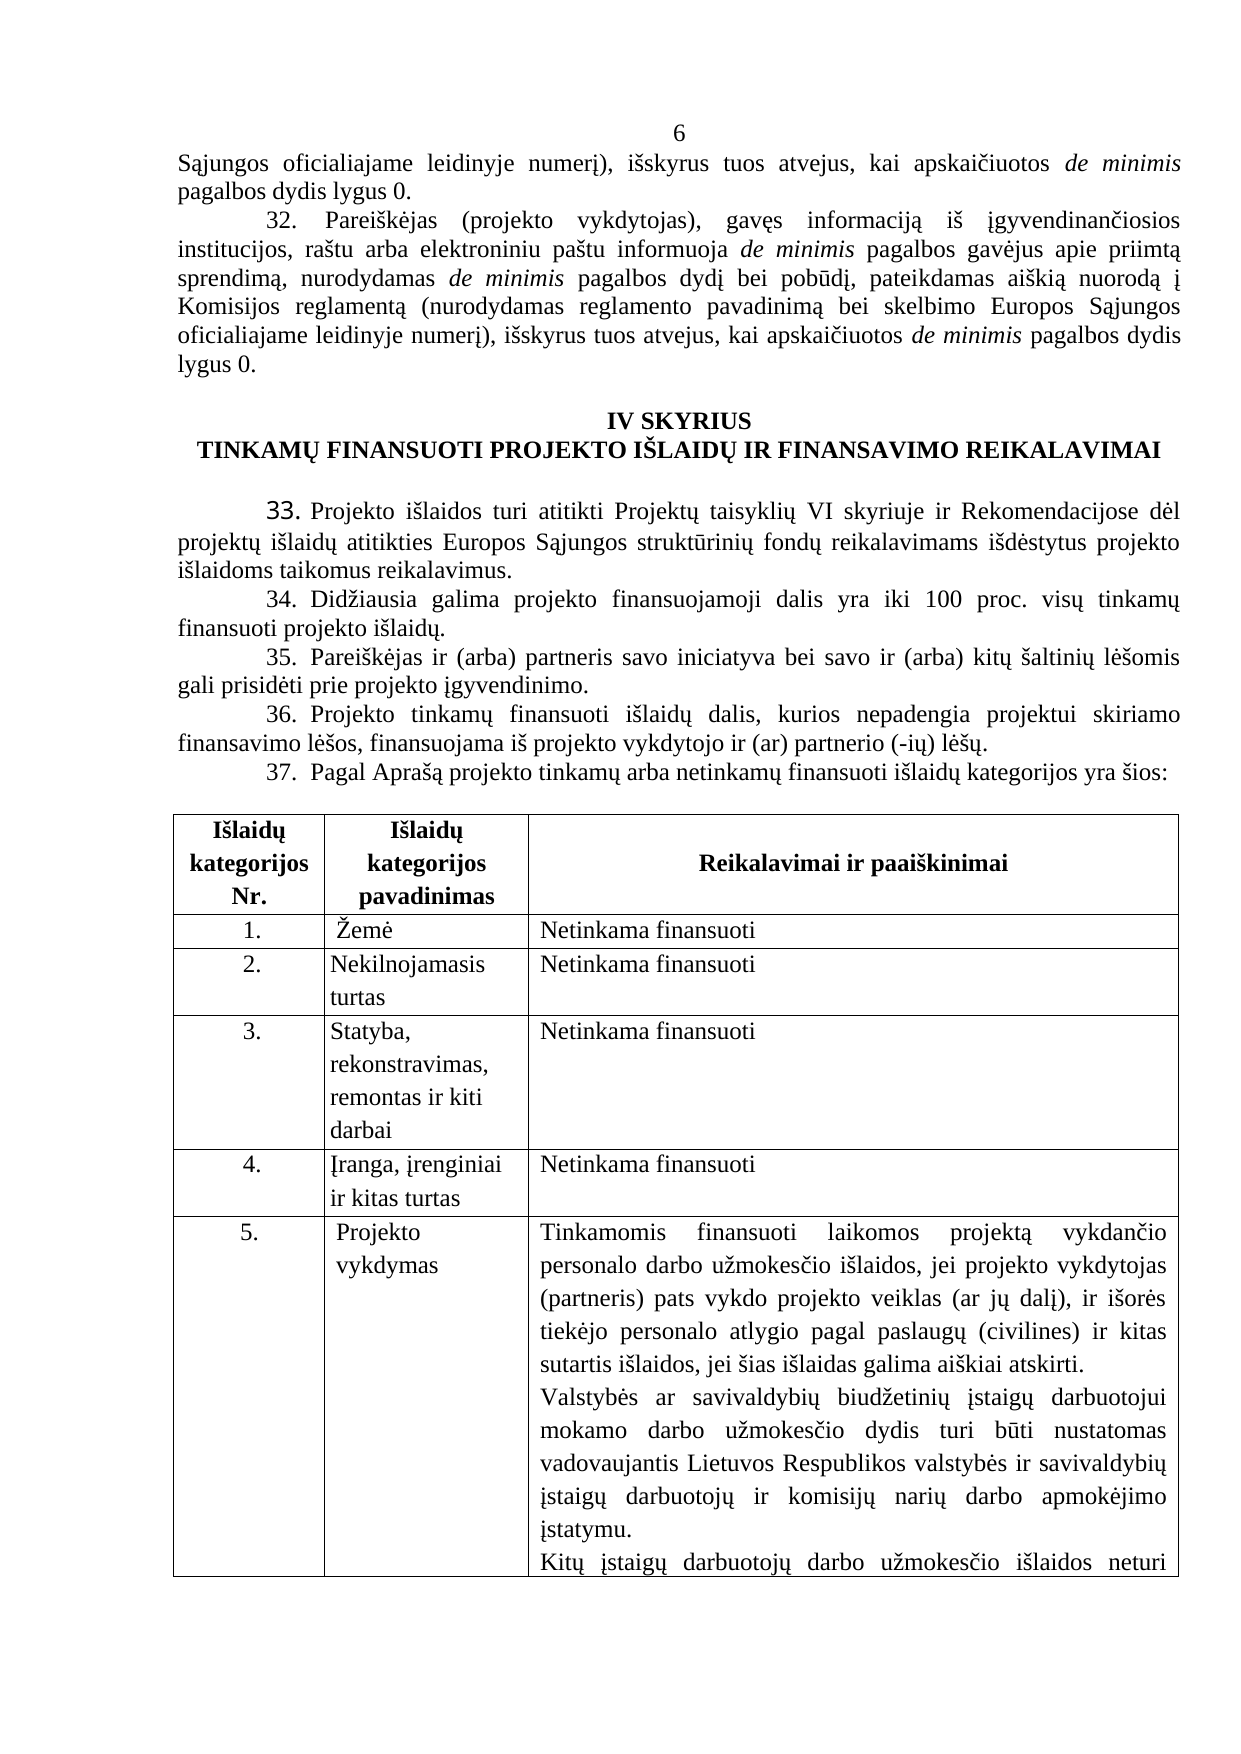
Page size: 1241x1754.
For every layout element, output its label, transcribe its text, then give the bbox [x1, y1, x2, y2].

table_cell Netinkama finansuoti [529, 915, 1178, 948]
text 34. Didžiausia galima projekto finansuojamoji dalis yra iki 100 proc. visų tinkamų finansuoti projekto išlaidų. [177, 584, 1181, 642]
table_cell 4. [174, 1150, 324, 1216]
text Sąjungos oficialiajame leidinyje numerį), išskyrus tuos atvejus, kai apskaičiuotos de minimis pagalbos dydis lygus 0. [177, 148, 1181, 205]
text 36. Projekto tinkamų finansuoti išlaidų dalis, kurios nepadengia projektui skiriamo finansavimo lėšos, finansuojama iš projekto vykdytojo ir (ar) partnerio (-ių) lėšų. [177, 699, 1181, 757]
table_cell 2. [174, 949, 324, 1015]
text TINKAMŲ FINANSUOTI PROJEKTO IŠLAIDŲ IR FINANSAVIMO REIKALAVIMAI [177, 435, 1181, 464]
text 35. Pareiškėjas ir (arba) partneris savo iniciatyva bei savo ir (arba) kitų šaltinių lėšomis gali prisidėti prie projekto įgyvendinimo. [177, 642, 1181, 699]
table_cell Netinkama finansuoti [529, 1150, 1178, 1216]
table_cell 3. [174, 1016, 324, 1148]
table_header Išlaidų kategorijos Nr. [174, 815, 324, 914]
text 37. Pagal Aprašą projekto tinkamų arba netinkamų finansuoti išlaidų kategorijos yra šios: [177, 757, 1181, 785]
table_cell 1. [174, 915, 324, 948]
table_cell Projekto vykdymas [325, 1217, 528, 1576]
table_cell Netinkama finansuoti [529, 1016, 1178, 1148]
table_cell Įranga, įrenginiai ir kitas turtas [325, 1150, 528, 1216]
table_cell Statyba, rekonstravimas, remontas ir kiti darbai [325, 1016, 528, 1148]
text 32. Pareiškėjas (projekto vykdytojas), gavęs informaciją iš įgyvendinančiosios institucijos, raštu arba elektroniniu paštu informuoja de minimis pagalbos gavėjus apie priimtą sprendimą, nurodydamas de minimis pagalbos dydį bei pobūdį, pateikdamas aiškią nuorodą į Komisijos reglamentą (nurodydamas reglamento pavadinimą bei skelbimo Europos Sąjungos oficialiajame leidinyje numerį), išskyrus tuos atvejus, kai apskaičiuotos de minimis pagalbos dydis lygus 0. [177, 205, 1181, 378]
table_cell Tinkamomis finansuoti laikomos projektą vykdančio personalo darbo užmokesčio išlaidos, jei projekto vykdytojas (partneris) pats vykdo projekto veiklas (ar jų dalį), ir išorės tiekėjo personalo atlygio pagal paslaugų (civilines) ir kitas sutartis išlaidos, jei šias išlaidas galima aiškiai atskirti. Valstybės ar savivaldybių biudžetinių įstaigų darbuotojui mokamo darbo užmokesčio dydis turi būti nustatomas vadovaujantis Lietuvos Respublikos valstybės ir savivaldybių įstaigų darbuotojų ir komisijų narių darbo apmokėjimo įstatymu. Kitų įstaigų darbuotojų darbo užmokesčio išlaidos neturi [529, 1217, 1178, 1576]
text IV SKYRIUS [177, 406, 1181, 435]
table_header Išlaidų kategorijos pavadinimas [325, 815, 528, 914]
table_cell 5. [174, 1217, 324, 1576]
table_cell Nekilnojamasis turtas [325, 949, 528, 1015]
table_cell Netinkama finansuoti [529, 949, 1178, 1015]
table_cell Žemė [325, 915, 528, 948]
text 33. Projekto išlaidos turi atitikti Projektų taisyklių VI skyriuje ir Rekomendacijose dėl projektų išlaidų atitikties Europos Sąjungos struktūrinių fondų reikalavimams išdėstytus projekto išlaidoms taikomus reikalavimus. [177, 493, 1181, 584]
table_header Reikalavimai ir paaiškinimai [529, 815, 1178, 914]
